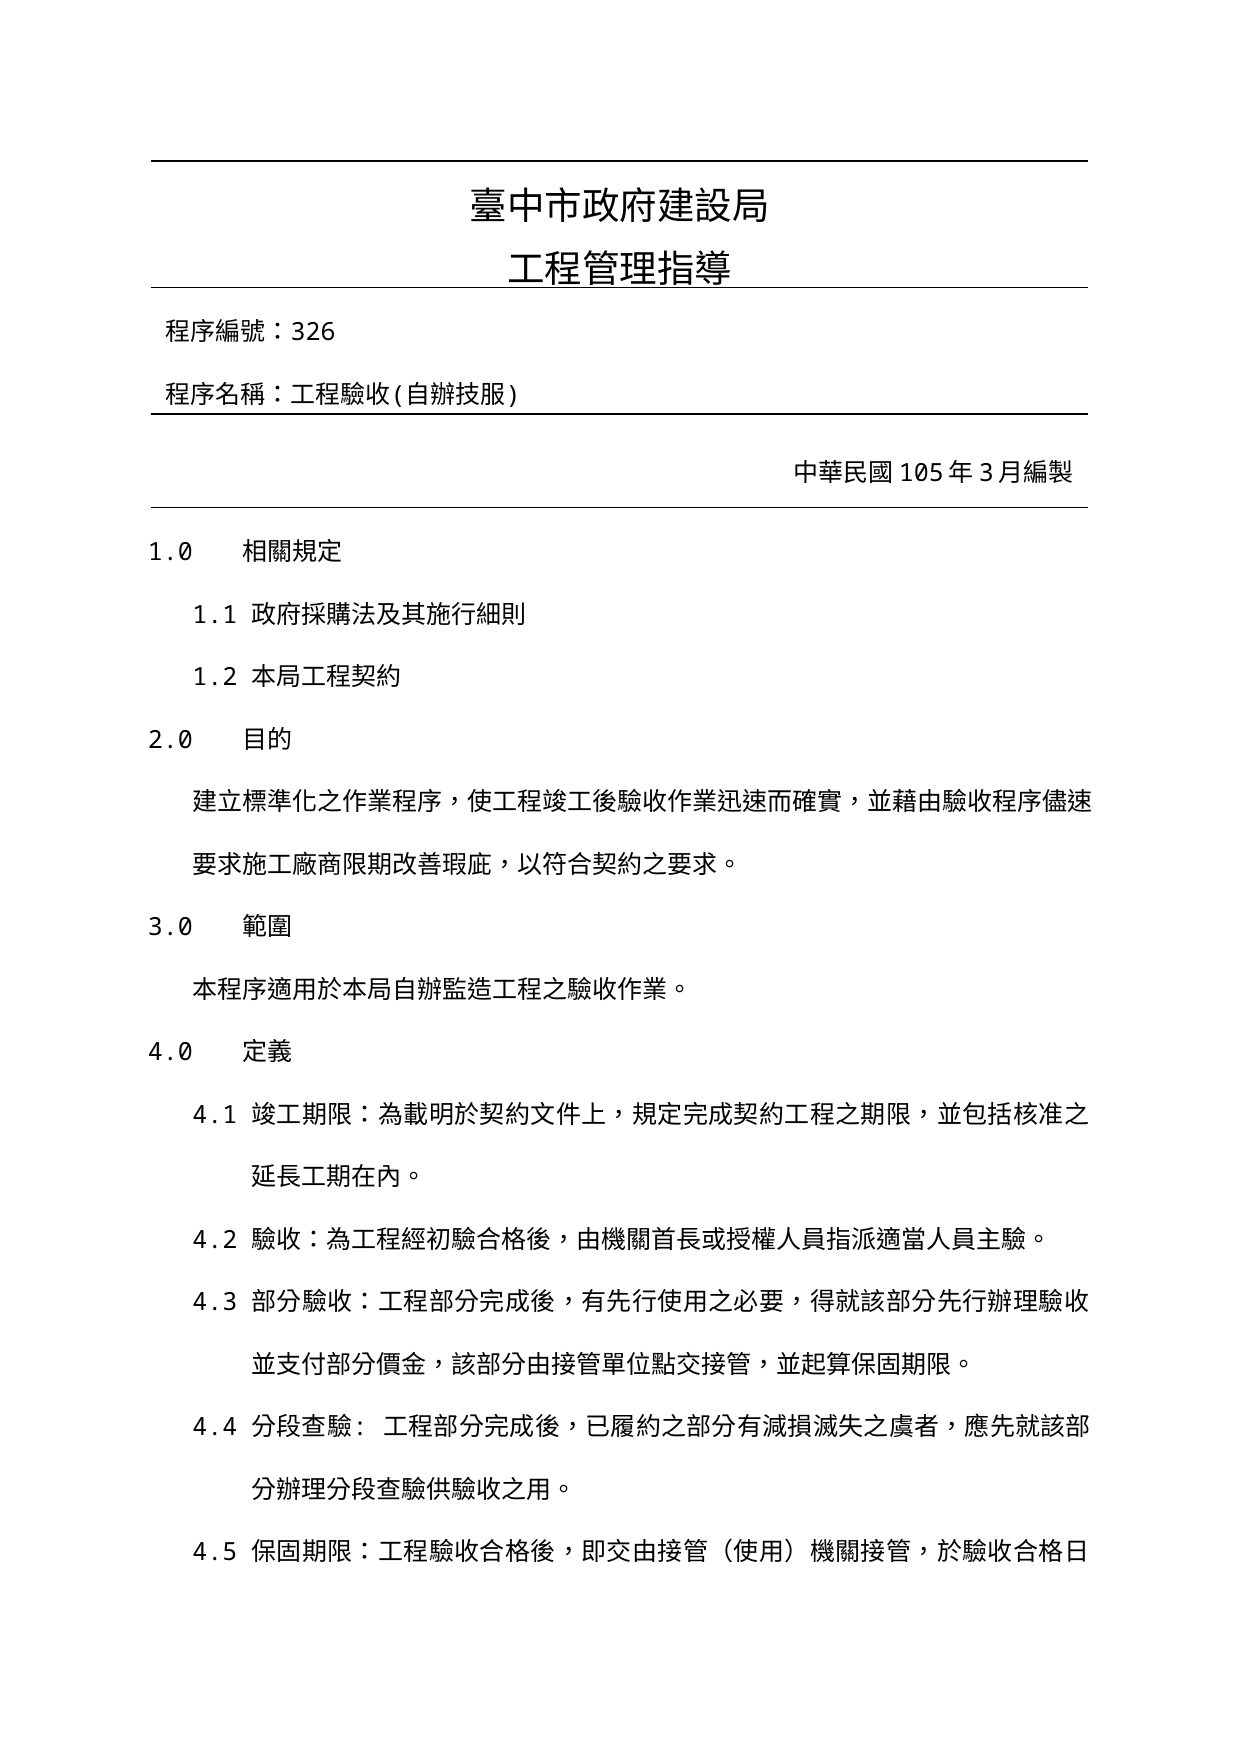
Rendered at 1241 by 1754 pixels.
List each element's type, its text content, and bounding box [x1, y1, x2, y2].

list 保固期限：工程驗收合格後，即交由接管（使用）機關接管，於驗收合格日 [192, 1508, 1092, 1571]
list 本局工程契約 [192, 633, 1092, 696]
list 驗收：為工程經初驗合格後，由機關首長或授權人員指派適當人員主驗。 [192, 1196, 1092, 1258]
list 竣工期限：為載明於契約文件上，規定完成契約工程之期限，並包括核准之延長工期在內。 [192, 1071, 1092, 1196]
list 相關規定 [148, 508, 1092, 571]
table_cell 程序編號：326 程序名稱：工程驗收(自辦技服) [151, 288, 1088, 413]
list 範圍 本程序適用於本局自辦監造工程之驗收作業。 [148, 883, 1092, 1008]
table_cell 中華民國105年3月編製 [151, 415, 1088, 507]
table_header 臺中市政府建設局 工程管理指導 [151, 162, 1088, 286]
list 分段查驗: 工程部分完成後，已履約之部分有減損滅失之虞者，應先就該部分辦理分段查驗供驗收之用。 [192, 1383, 1092, 1508]
list 目的 建立標準化之作業程序，使工程竣工後驗收作業迅速而確實，並藉由驗收程序儘速要求施工廠商限期改善瑕庛，以符合契約之要求。 [148, 696, 1092, 883]
list 定義 [148, 1008, 1092, 1071]
list 部分驗收：工程部分完成後，有先行使用之必要，得就該部分先行辦理驗收並支付部分價金，該部分由接管單位點交接管，並起算保固期限。 [192, 1258, 1092, 1383]
list 政府採購法及其施行細則 [192, 571, 1092, 633]
